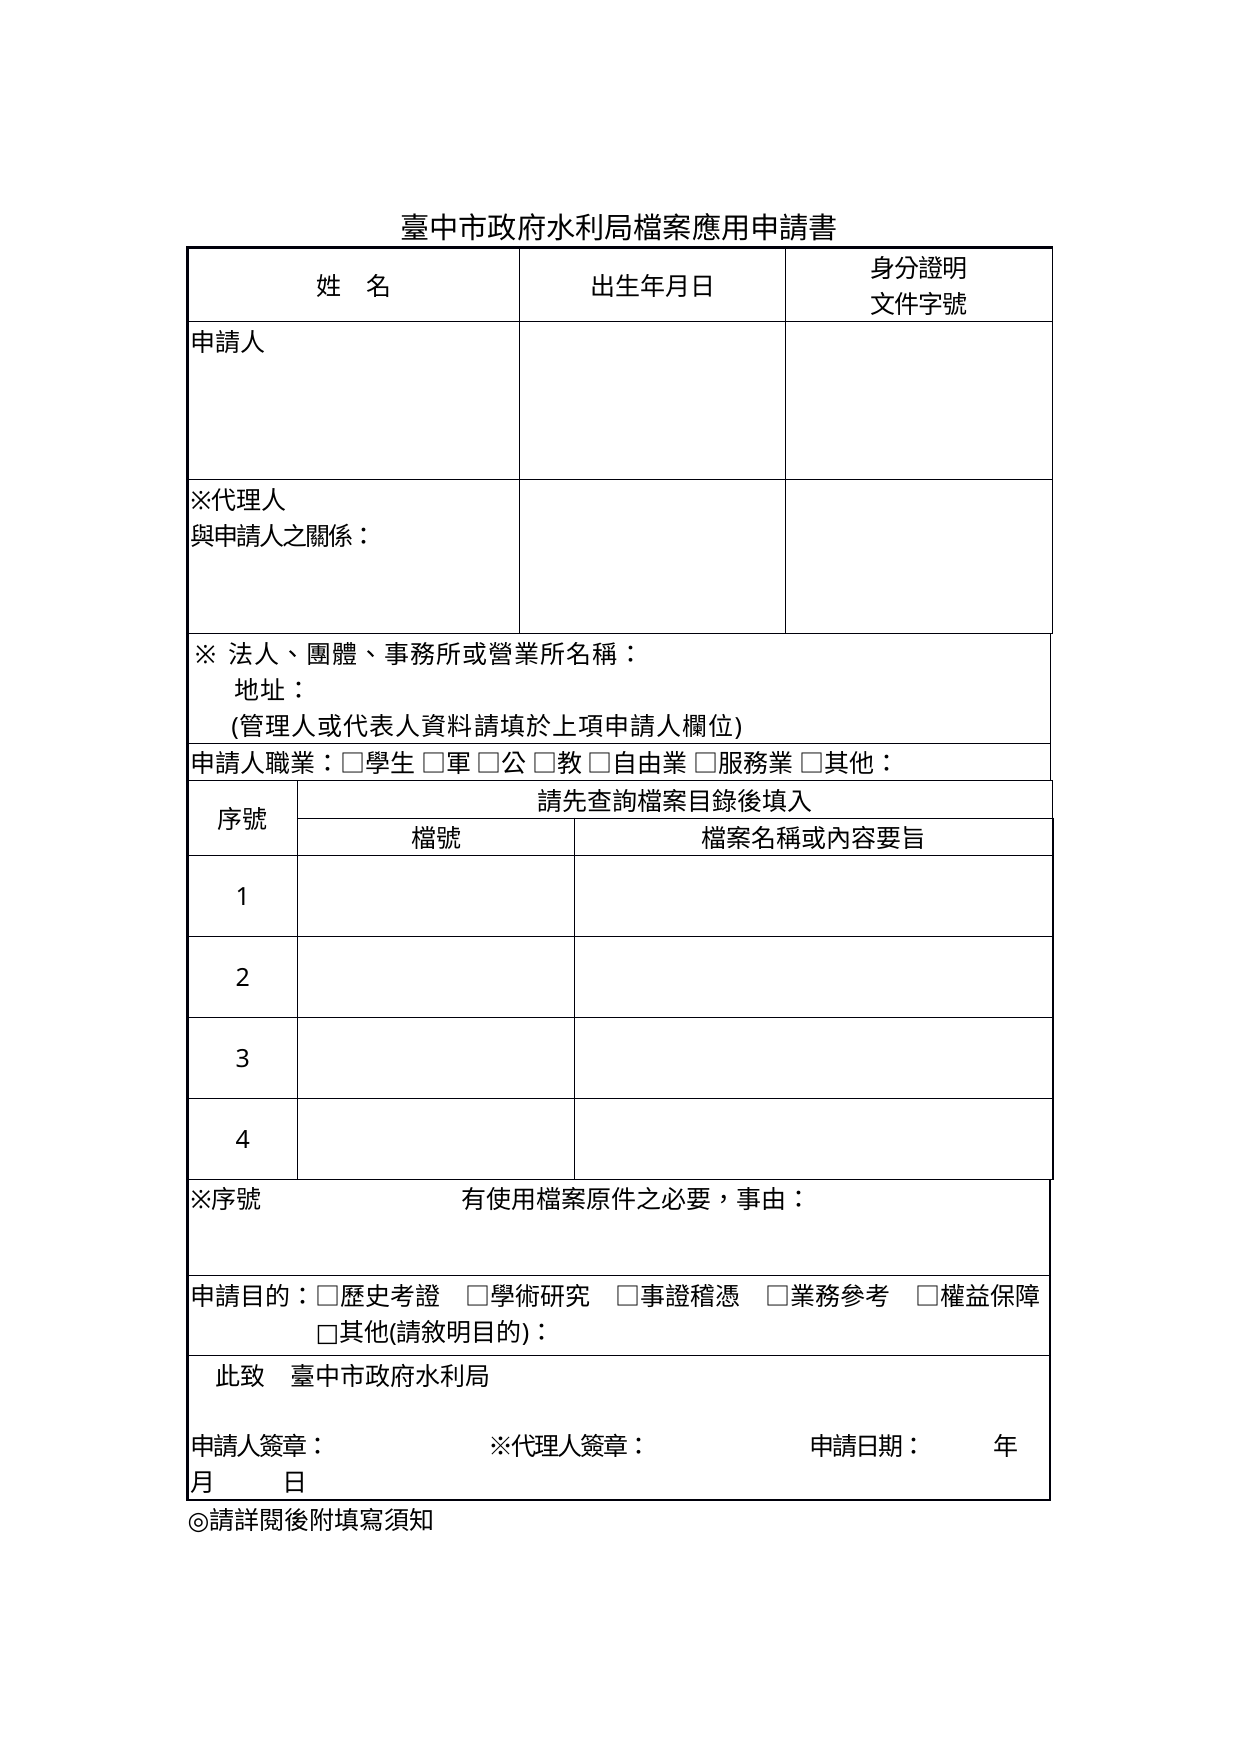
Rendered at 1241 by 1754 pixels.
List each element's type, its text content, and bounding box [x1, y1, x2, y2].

table_cell 序號 [189, 781, 297, 855]
table_cell 4 [189, 1099, 297, 1178]
table_cell [786, 322, 1052, 479]
table_cell [575, 1099, 1052, 1178]
table_cell [575, 1018, 1052, 1097]
table_cell [298, 856, 574, 936]
table_cell [575, 856, 1052, 936]
table_cell 申請人職業：□學生 □軍 □公 □教 □自由業 □服務業 □其他： [189, 744, 1050, 780]
table_cell [298, 1018, 574, 1097]
table_cell [298, 937, 574, 1017]
table_cell ※序號 有使用檔案原件之必要，事由： [189, 1180, 1049, 1275]
table_cell 法人、團體、事務所或營業所名稱： 地址： (管理人或代表人資料請填於上項申請人欄位) [189, 634, 1050, 743]
table_cell 此致 臺中市政府水利局 申請人簽章： ※代理人簽章： 申請日期： 年 月 日 [189, 1356, 1049, 1499]
table_cell 1 [189, 856, 297, 936]
table_cell ※代理人 與申請人之關係： [189, 480, 519, 633]
table_header 臺中市政府水利局檔案應用申請書 [188, 204, 1050, 246]
table_cell 身分證明 文件字號 [786, 249, 1052, 321]
table_cell 3 [189, 1018, 297, 1097]
text ◎請詳閱後附填寫須知 [187, 1501, 1053, 1537]
table_cell 出生年月日 [520, 249, 785, 321]
table_cell 2 [189, 937, 297, 1017]
table_cell [786, 480, 1052, 633]
table_cell 檔號 [298, 819, 574, 855]
table_cell 請先查詢檔案目錄後填入 [298, 781, 1052, 817]
table_cell 申請人 [189, 322, 519, 479]
table_cell [298, 1099, 574, 1178]
table_cell [520, 480, 785, 633]
table_cell 申請目的：□歷史考證 □學術研究 □事證稽憑 □業務參考 □權益保障 □其他(請敘明目的)： [189, 1276, 1049, 1355]
table_cell 姓 名 [189, 249, 519, 321]
table_cell 檔案名稱或內容要旨 [575, 819, 1052, 855]
table_cell [575, 937, 1052, 1017]
table_cell [520, 322, 785, 479]
